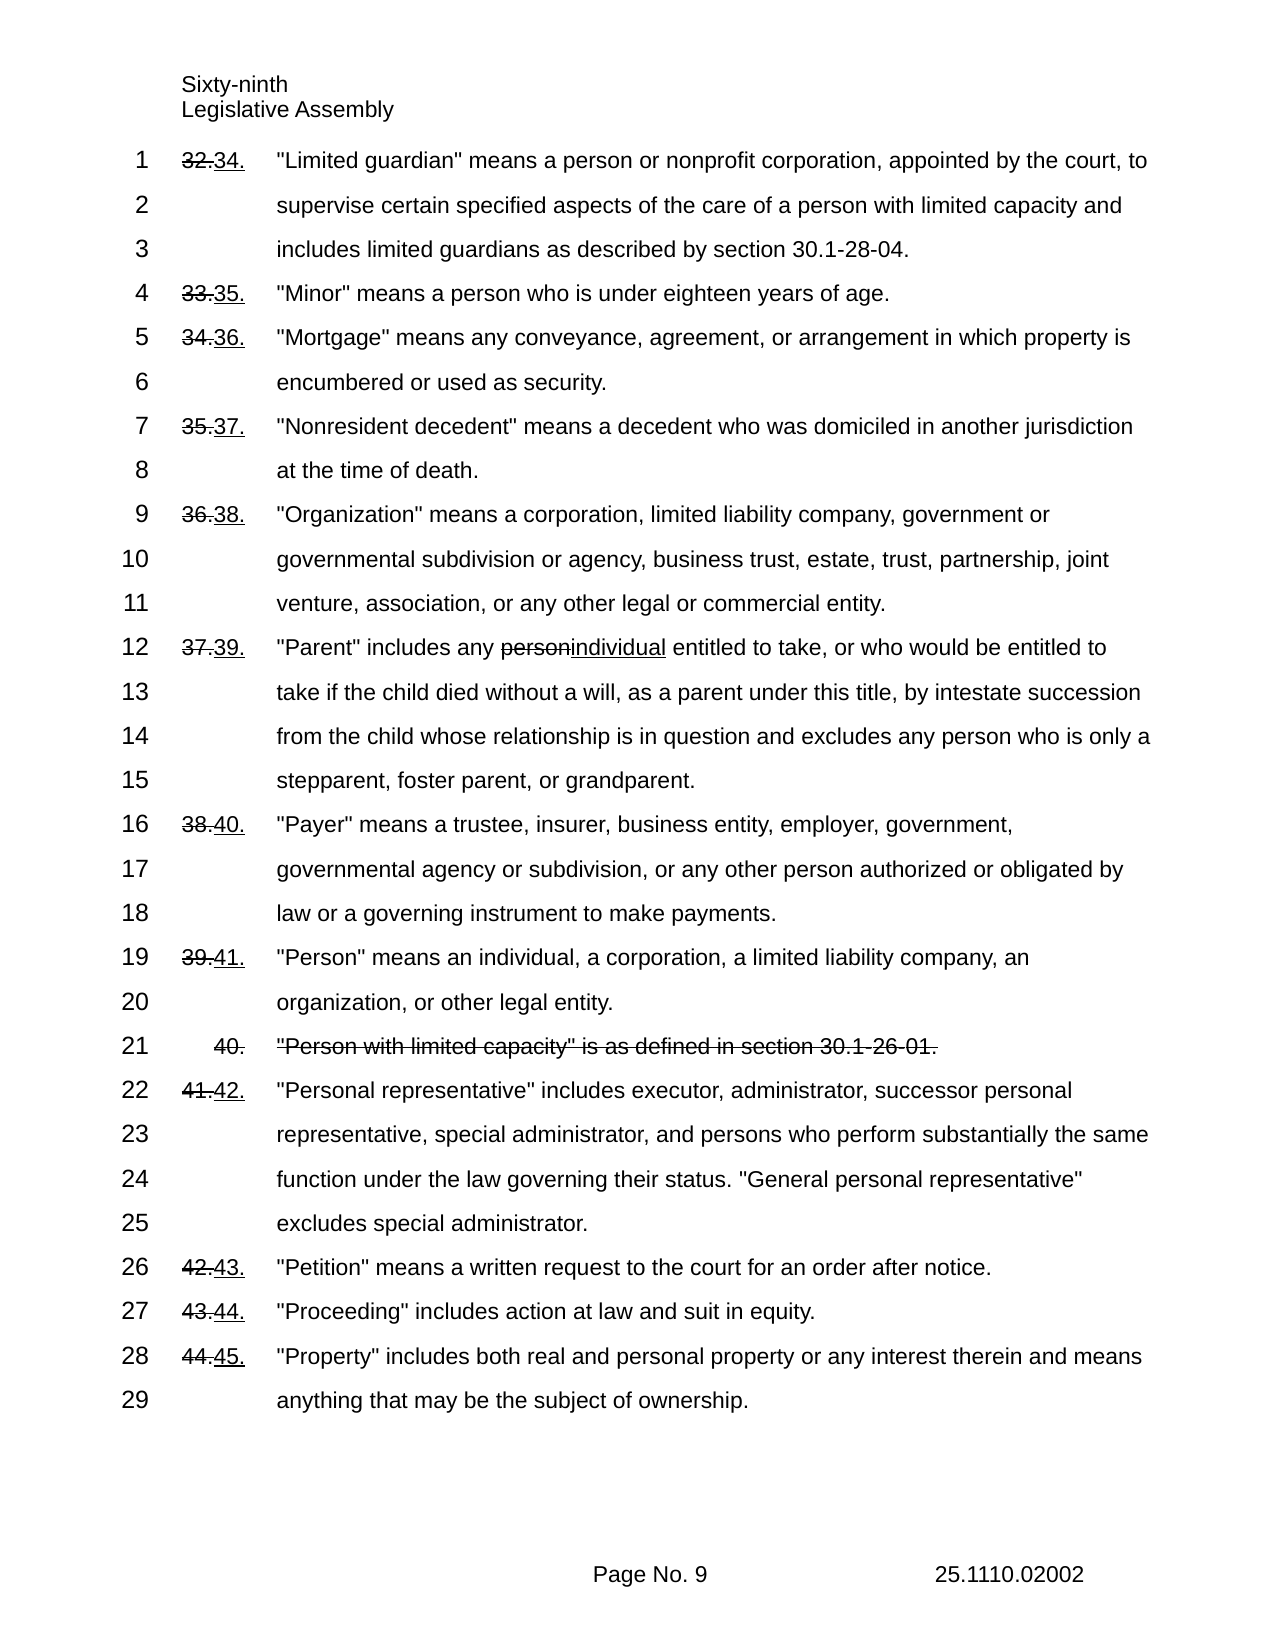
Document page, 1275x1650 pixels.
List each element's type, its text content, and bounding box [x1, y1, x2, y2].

text 36.38. "Organization" means a corporation, limited liability company, government or governmental subdivision or agency, business trust, estate, trust, partnership, joint venture, association, or any other legal or commercial entity. [181, 487, 1154, 620]
text 40. "Person with limited capacity" is as defined in section 30.1‑26‑01. [181, 1019, 1154, 1063]
text 37.39. "Parent" includes any personindividual entitled to take, or who would be entitled to take if the child died without a will, as a parent under this title, by intestate succession from the child whose relationship is in question and excludes any person who is only a stepparent, foster parent, or grandparent. [181, 620, 1154, 797]
text 39.41. "Person" means an individual, a corporation, a limited liability company, an organization, or other legal entity. [181, 930, 1154, 1019]
text 32.34. "Limited guardian" means a person or nonprofit corporation, appointed by the court, to supervise certain specified aspects of the care of a person with limited capacity and includes limited guardians as described by section 30.1‑28‑04. [181, 133, 1154, 266]
text 38.40. "Payer" means a trustee, insurer, business entity, employer, government, governmental agency or subdivision, or any other person authorized or obligated by law or a governing instrument to make payments. [181, 797, 1154, 930]
text 42.43. "Petition" means a written request to the court for an order after notice. [181, 1240, 1154, 1284]
text 44.45. "Property" includes both real and personal property or any interest therein and means anything that may be the subject of ownership. [181, 1329, 1154, 1417]
text 35.37. "Nonresident decedent" means a decedent who was domiciled in another jurisdiction at the time of death. [181, 399, 1154, 487]
text 43.44. "Proceeding" includes action at law and suit in equity. [181, 1284, 1154, 1329]
text 33.35. "Minor" means a person who is under eighteen years of age. [181, 266, 1154, 310]
text 34.36. "Mortgage" means any conveyance, agreement, or arrangement in which property is encumbered or used as security. [181, 310, 1154, 399]
text 41.42. "Personal representative" includes executor, administrator, successor personal representative, special administrator, and persons who perform substantially the same function under the law governing their status. "General personal representative" excludes special administrator. [181, 1063, 1154, 1240]
